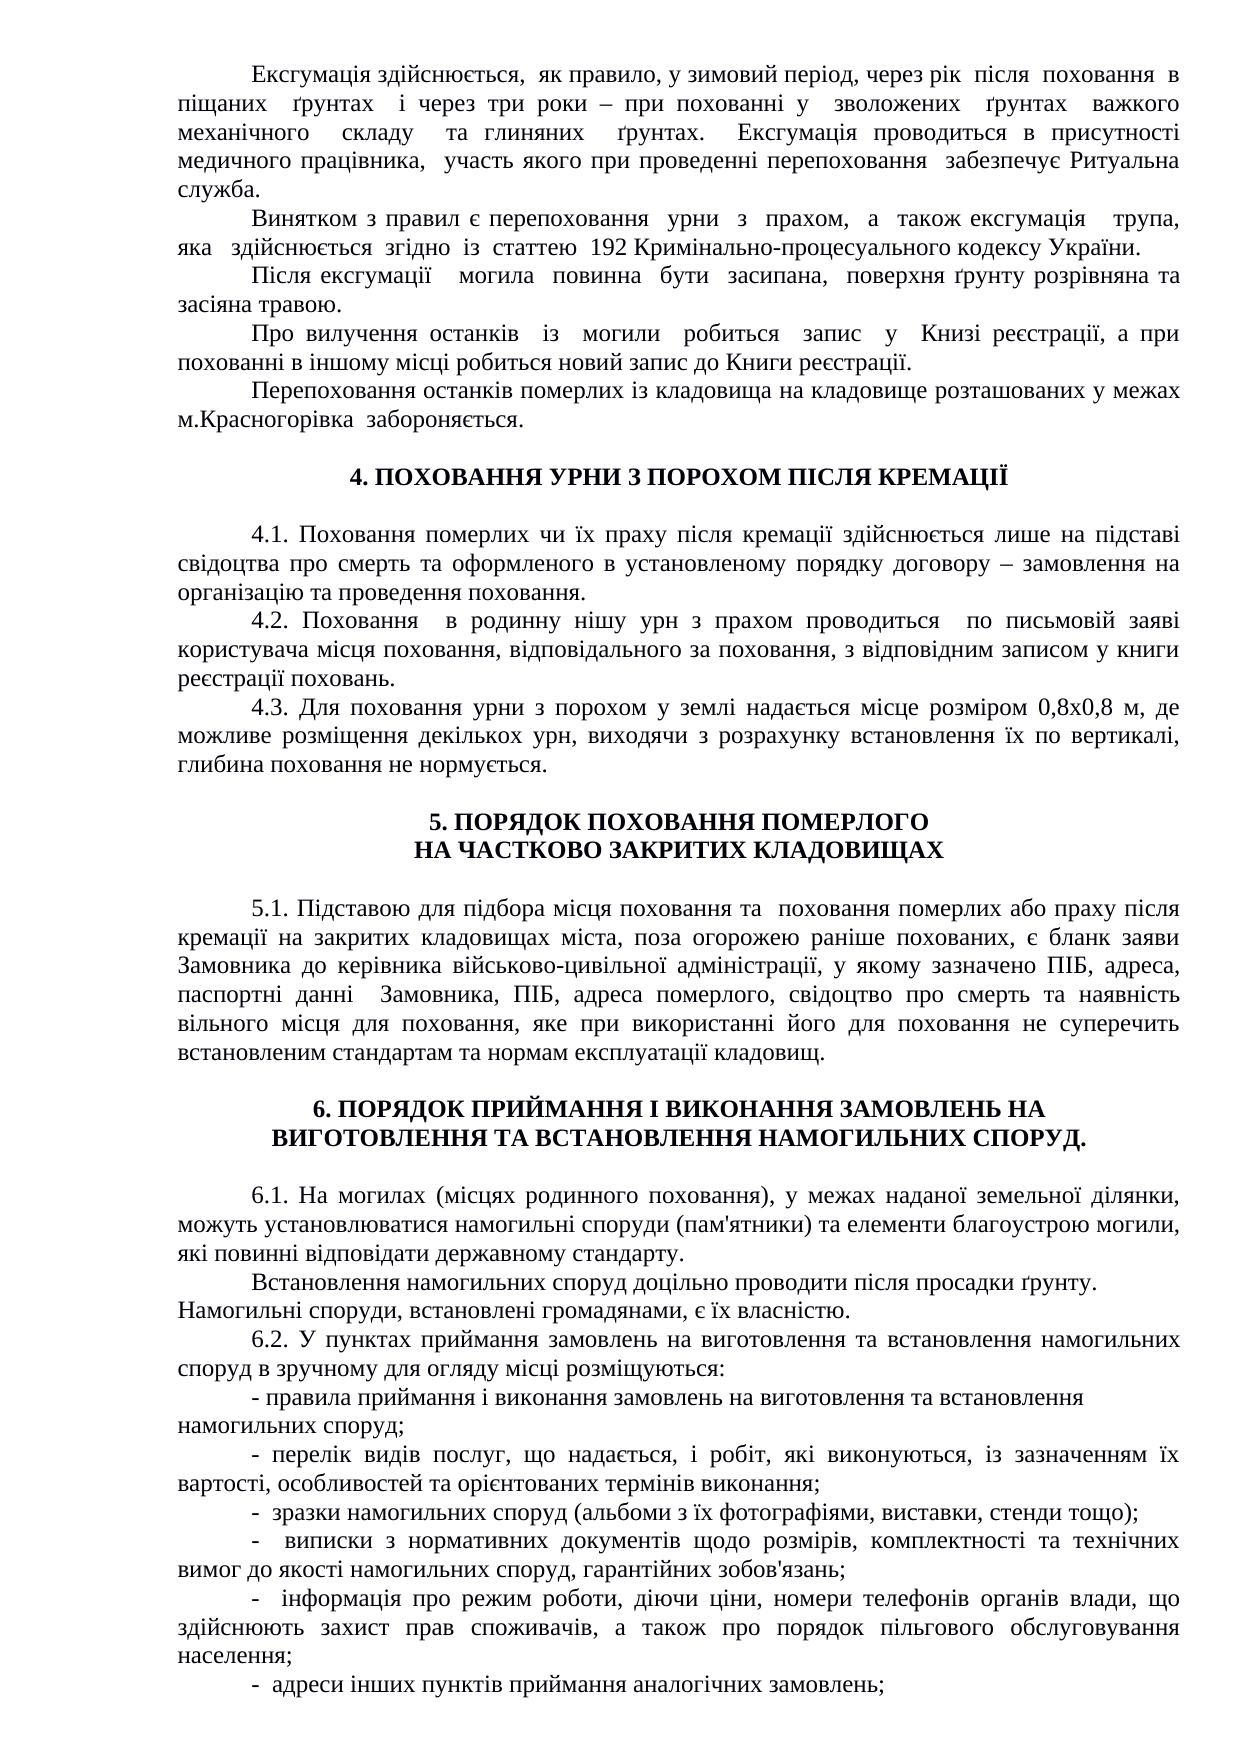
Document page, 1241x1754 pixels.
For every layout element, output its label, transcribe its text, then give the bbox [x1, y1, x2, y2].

text - перелік видів послуг, що надається, і робіт, які виконуються, із зазначенням їх вартості, особливостей та орієнтованих термінів виконання; [177, 1439, 1181, 1497]
text Про вилучення останків із могили робиться запис у Книзі реєстрації, а при похованні в іншому місці робиться новий запис до Книги реєстрації. [177, 318, 1181, 375]
text 6.1. На могилах (місцях родинного поховання), у межах наданої земельної ділянки, можуть установлюватися намогильні споруди (пам'ятники) та елементи благоустрою могили, які повинні відповідати державному стандарту. [177, 1180, 1181, 1267]
text Ексгумація здійснюється, як правило, у зимовий період, через рік після поховання в піщаних ґрунтах і через три роки – при похованні у зволожених ґрунтах важкого механічного складу та глиняних ґрунтах. Ексгумація проводиться в присутності медичного працівника, участь якого при проведенні перепоховання забезпечує Ритуальна служба. [177, 59, 1181, 203]
text - виписки з нормативних документів щодо розмірів, комплектності та технічних вимог до якості намогильних споруд, гарантійних зобов'язань; [177, 1525, 1181, 1583]
text 5.1. Підставою для підбора місця поховання та поховання померлих або праху після кремації на закритих кладовищах міста, поза огорожею раніше похованих, є бланк заяви Замовника до керівника військово-цивільної адміністрації, у якому зазначено ПІБ, адреса, паспортні данні Замовника, ПІБ, адреса померлого, свідоцтво про смерть та наявність вільного місця для поховання, яке при використанні його для поховання не суперечить встановленим стандартам та нормам експлуатації кладовищ. [177, 893, 1181, 1065]
text - правила приймання і виконання замовлень на виготовлення та встановлення намогильних споруд; [177, 1382, 1181, 1439]
text Після ексгумації могила повинна бути засипана, поверхня ґрунту розрівняна та засіяна травою. [177, 260, 1181, 318]
text 4. ПОХОВАННЯ УРНИ З ПОРОХОМ ПІСЛЯ КРЕМАЦІЇ [177, 462, 1181, 490]
text ВИГОТОВЛЕННЯ ТА ВСТАНОВЛЕННЯ НАМОГИЛЬНИХ СПОРУД. [177, 1123, 1181, 1152]
text 4.1. Поховання померлих чи їх праху після кремації здійснюється лише на підставі свідоцтва про смерть та оформленого в установленому порядку договору – замовлення на організацію та проведення поховання. [177, 519, 1181, 605]
text 4.2. Поховання в родинну нішу урн з прахом проводиться по письмовій заяві користувача місця поховання, відповідального за поховання, з відповідним записом у книги реєстрації поховань. [177, 605, 1181, 692]
text НА ЧАСТКОВО ЗАКРИТИХ КЛАДОВИЩАХ [177, 835, 1181, 864]
text - адреси інших пунктів приймання аналогічних замовлень; [177, 1669, 1181, 1698]
text Встановлення намогильних споруд доцільно проводити після просадки ґрунту. Намогильні споруди, встановлені громадянами, є їх власністю. [177, 1267, 1181, 1324]
text 6. ПОРЯДОК ПРИЙМАННЯ І ВИКОНАННЯ ЗАМОВЛЕНЬ НА [177, 1094, 1181, 1123]
text Винятком з правил є перепоховання урни з прахом, а також ексгумація трупа, яка здійснюється згідно із статтею 192 Кримінально-процесуального кодексу України. [177, 203, 1181, 260]
text 5. ПОРЯДОК ПОХОВАННЯ ПОМЕРЛОГО [177, 807, 1181, 835]
text - зразки намогильних споруд (альбоми з їх фотографіями, виставки, стенди тощо); [177, 1497, 1181, 1525]
text 4.3. Для поховання урни з порохом у землі надається місце розміром 0,8х0,8 м, де можливе розміщення декількох урн, виходячи з розрахунку встановлення їх по вертикалі, глибина поховання не нормується. [177, 692, 1181, 778]
text 6.2. У пунктах приймання замовлень на виготовлення та встановлення намогильних споруд в зручному для огляду місці розміщуються: [177, 1324, 1181, 1382]
text Перепоховання останків померлих із кладовища на кладовище розташованих у межах м.Красногорівка забороняється. [177, 375, 1181, 433]
text - інформація про режим роботи, діючи ціни, номери телефонів органів влади, що здійснюють захист прав споживачів, а також про порядок пільгового обслуговування населення; [177, 1583, 1181, 1669]
